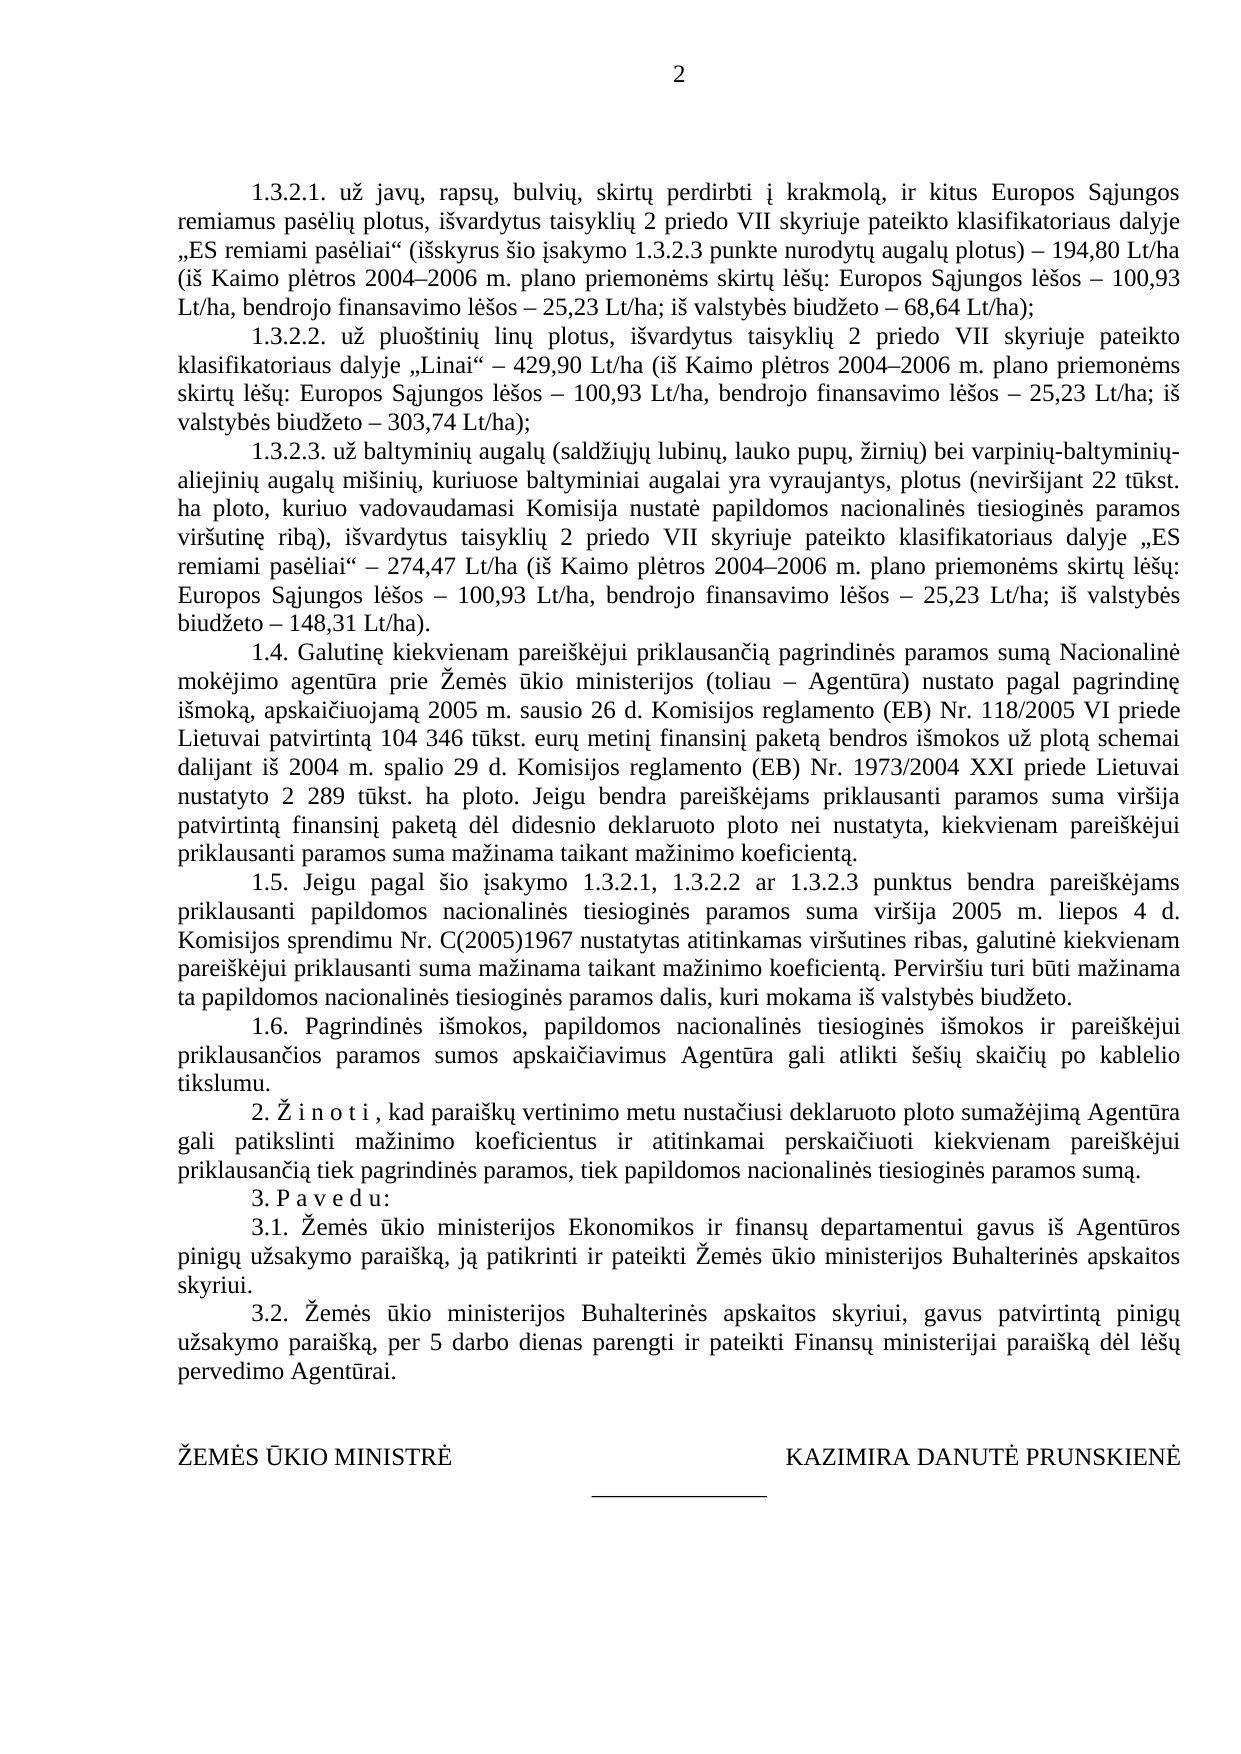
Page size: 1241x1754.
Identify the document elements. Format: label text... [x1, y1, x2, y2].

text 1.5. Jeigu pagal šio įsakymo 1.3.2.1, 1.3.2.2 ar 1.3.2.3 punktus bendra pareiškėjams priklausanti papildomos nacionalinės tiesioginės paramos suma viršija 2005 m. liepos 4 d. Komisijos sprendimu Nr. C(2005)1967 nustatytas atitinkamas viršutines ribas, galutinė kiekvienam pareiškėjui priklausanti suma mažinama taikant mažinimo koeficientą. Perviršiu turi būti mažinama ta papildomos nacionalinės tiesioginės paramos dalis, kuri mokama iš valstybės biudžeto. [177, 867, 1181, 1011]
text 1.3.2.2. už pluoštinių linų plotus, išvardytus taisyklių 2 priedo VII skyriuje pateikto klasifikatoriaus dalyje „Linai“ – 429,90 Lt/ha (iš Kaimo plėtros 2004–2006 m. plano priemonėms skirtų lėšų: Europos Sąjungos lėšos – 100,93 Lt/ha, bendrojo finansavimo lėšos – 25,23 Lt/ha; iš valstybės biudžeto – 303,74 Lt/ha); [177, 321, 1181, 436]
text 2. Žinoti, kad paraiškų vertinimo metu nustačiusi deklaruoto ploto sumažėjimą Agentūra gali patikslinti mažinimo koeficientus ir atitinkamai perskaičiuoti kiekvienam pareiškėjui priklausančią tiek pagrindinės paramos, tiek papildomos nacionalinės tiesioginės paramos sumą. [177, 1097, 1181, 1183]
text 3.2. Žemės ūkio ministerijos Buhalterinės apskaitos skyriui, gavus patvirtintą pinigų užsakymo paraišką, per 5 darbo dienas parengti ir pateikti Finansų ministerijai paraišką dėl lėšų pervedimo Agentūrai. [177, 1298, 1181, 1385]
text ______________ [177, 1471, 1181, 1500]
text 1.3.2.3. už baltyminių augalų (saldžiųjų lubinų, lauko pupų, žirnių) bei varpinių-baltyminių-aliejinių augalų mišinių, kuriuose baltyminiai augalai yra vyraujantys, plotus (neviršijant 22 tūkst. ha ploto, kuriuo vadovaudamasi Komisija nustatė papildomos nacionalinės tiesioginės paramos viršutinę ribą), išvardytus taisyklių 2 priedo VII skyriuje pateikto klasifikatoriaus dalyje „ES remiami pasėliai“ – 274,47 Lt/ha (iš Kaimo plėtros 2004–2006 m. plano priemonėms skirtų lėšų: Europos Sąjungos lėšos – 100,93 Lt/ha, bendrojo finansavimo lėšos – 25,23 Lt/ha; iš valstybės biudžeto – 148,31 Lt/ha). [177, 436, 1181, 637]
text 3. Pavedu: [177, 1183, 1181, 1212]
text 3.1. Žemės ūkio ministerijos Ekonomikos ir finansų departamentui gavus iš Agentūros pinigų užsakymo paraišką, ją patikrinti ir pateikti Žemės ūkio ministerijos Buhalterinės apskaitos skyriui. [177, 1212, 1181, 1298]
text 1.3.2.1. už javų, rapsų, bulvių, skirtų perdirbti į krakmolą, ir kitus Europos Sąjungos remiamus pasėlių plotus, išvardytus taisyklių 2 priedo VII skyriuje pateikto klasifikatoriaus dalyje „ES remiami pasėliai“ (išskyrus šio įsakymo 1.3.2.3 punkte nurodytų augalų plotus) – 194,80 Lt/ha (iš Kaimo plėtros 2004–2006 m. plano priemonėms skirtų lėšų: Europos Sąjungos lėšos – 100,93 Lt/ha, bendrojo finansavimo lėšos – 25,23 Lt/ha; iš valstybės biudžeto – 68,64 Lt/ha); [177, 177, 1181, 321]
text 1.6. Pagrindinės išmokos, papildomos nacionalinės tiesioginės išmokos ir pareiškėjui priklausančios paramos sumos apskaičiavimus Agentūra gali atlikti šešių skaičių po kablelio tikslumu. [177, 1011, 1181, 1097]
text 1.4. Galutinę kiekvienam pareiškėjui priklausančią pagrindinės paramos sumą Nacionalinė mokėjimo agentūra prie Žemės ūkio ministerijos (toliau – Agentūra) nustato pagal pagrindinę išmoką, apskaičiuojamą 2005 m. sausio 26 d. Komisijos reglamento (EB) Nr. 118/2005 VI priede Lietuvai patvirtintą 104 346 tūkst. eurų metinį finansinį paketą bendros išmokos už plotą schemai dalijant iš 2004 m. spalio 29 d. Komisijos reglamento (EB) Nr. 1973/2004 XXI priede Lietuvai nustatyto 2 289 tūkst. ha ploto. Jeigu bendra pareiškėjams priklausanti paramos suma viršija patvirtintą finansinį paketą dėl didesnio deklaruoto ploto nei nustatyta, kiekvienam pareiškėjui priklausanti paramos suma mažinama taikant mažinimo koeficientą. [177, 637, 1181, 867]
text ŽEMĖS ŪKIO MINISTRĖ KAZIMIRA DANUTĖ PRUNSKIENĖ [177, 1442, 1181, 1471]
